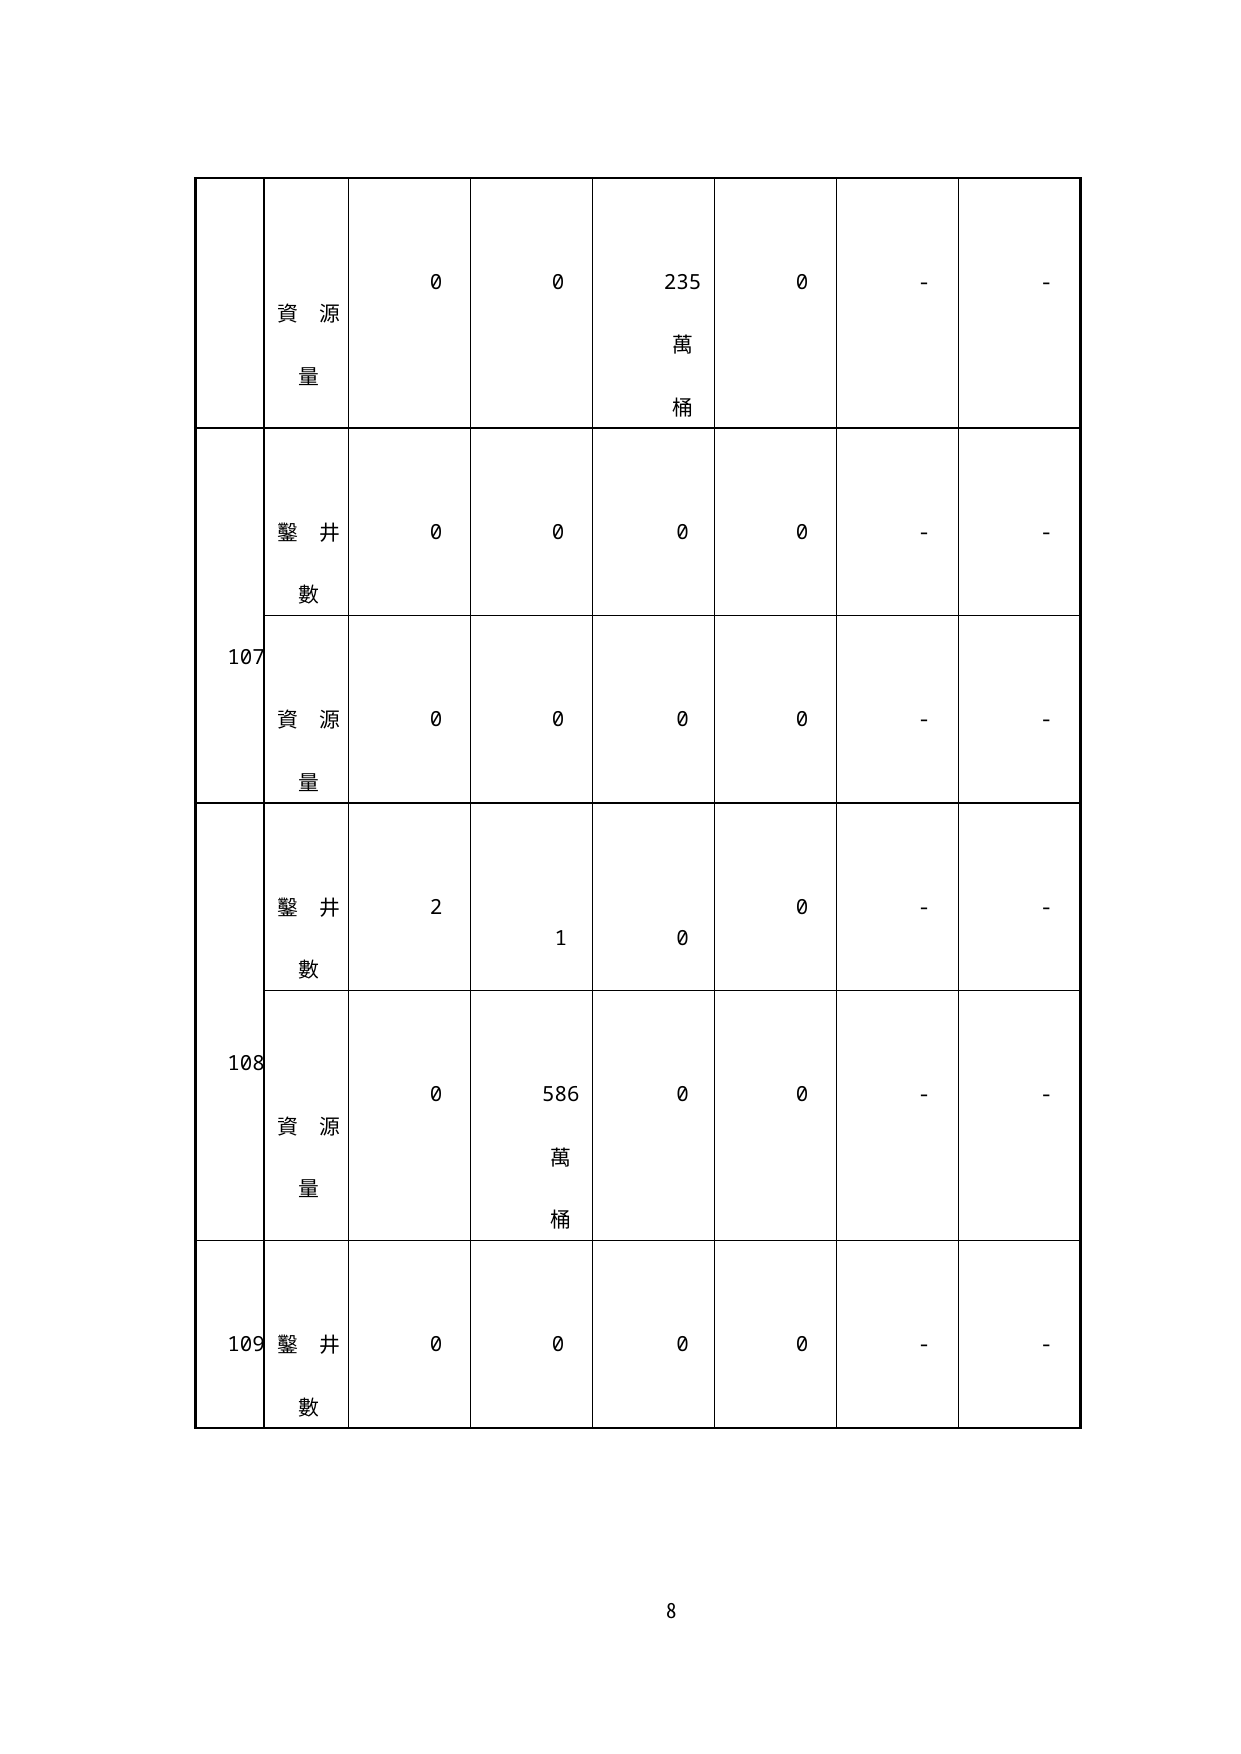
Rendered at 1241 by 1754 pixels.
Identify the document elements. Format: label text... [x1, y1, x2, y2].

table_cell 0 [593, 1241, 714, 1427]
table_cell - [837, 1241, 958, 1427]
table_cell - [837, 991, 958, 1240]
table_cell 鑿井數 [265, 1241, 348, 1427]
table_cell 0 [349, 991, 470, 1240]
table_cell 0 [593, 429, 714, 615]
table_cell 0 [349, 1241, 470, 1427]
table_cell 0 [471, 179, 592, 427]
table_cell 鑿井數 [265, 804, 348, 990]
table_cell - [959, 1241, 1079, 1427]
table_cell 0 [715, 616, 836, 802]
table_cell [197, 179, 263, 427]
table_cell - [959, 616, 1079, 802]
table_cell 0 [349, 429, 470, 615]
table_cell 0 [349, 179, 470, 427]
table_cell - [837, 616, 958, 802]
table_cell 0 [471, 1241, 592, 1427]
table_cell 資源量 [265, 179, 348, 427]
table_cell 鑿井數 [265, 429, 348, 615]
table_cell 資源量 [265, 991, 348, 1240]
table_cell 0 [715, 991, 836, 1240]
table_cell 0 [593, 804, 714, 990]
table_cell 0 [349, 616, 470, 802]
table_cell 0 [715, 1241, 836, 1427]
table_cell - [959, 429, 1079, 615]
table_cell 109 [197, 1241, 263, 1427]
table_cell 0 [593, 991, 714, 1240]
table_cell 0 [471, 616, 592, 802]
table_cell 0 [715, 429, 836, 615]
table_cell - [959, 991, 1079, 1240]
table_cell 1 [471, 804, 592, 990]
table_cell 0 [715, 804, 836, 990]
table_cell 586萬桶 [471, 991, 592, 1240]
table_cell - [959, 804, 1079, 990]
table_cell 107 [197, 429, 263, 802]
table_cell 資源量 [265, 616, 348, 802]
table_cell - [959, 179, 1079, 427]
table_cell 0 [715, 179, 836, 427]
table_cell - [837, 804, 958, 990]
table_cell 0 [593, 616, 714, 802]
table_cell - [837, 179, 958, 427]
table_cell 235萬桶 [593, 179, 714, 427]
table_cell - [837, 429, 958, 615]
table_cell 108 [197, 804, 263, 1240]
table_cell 0 [471, 429, 592, 615]
table_cell 2 [349, 804, 470, 990]
